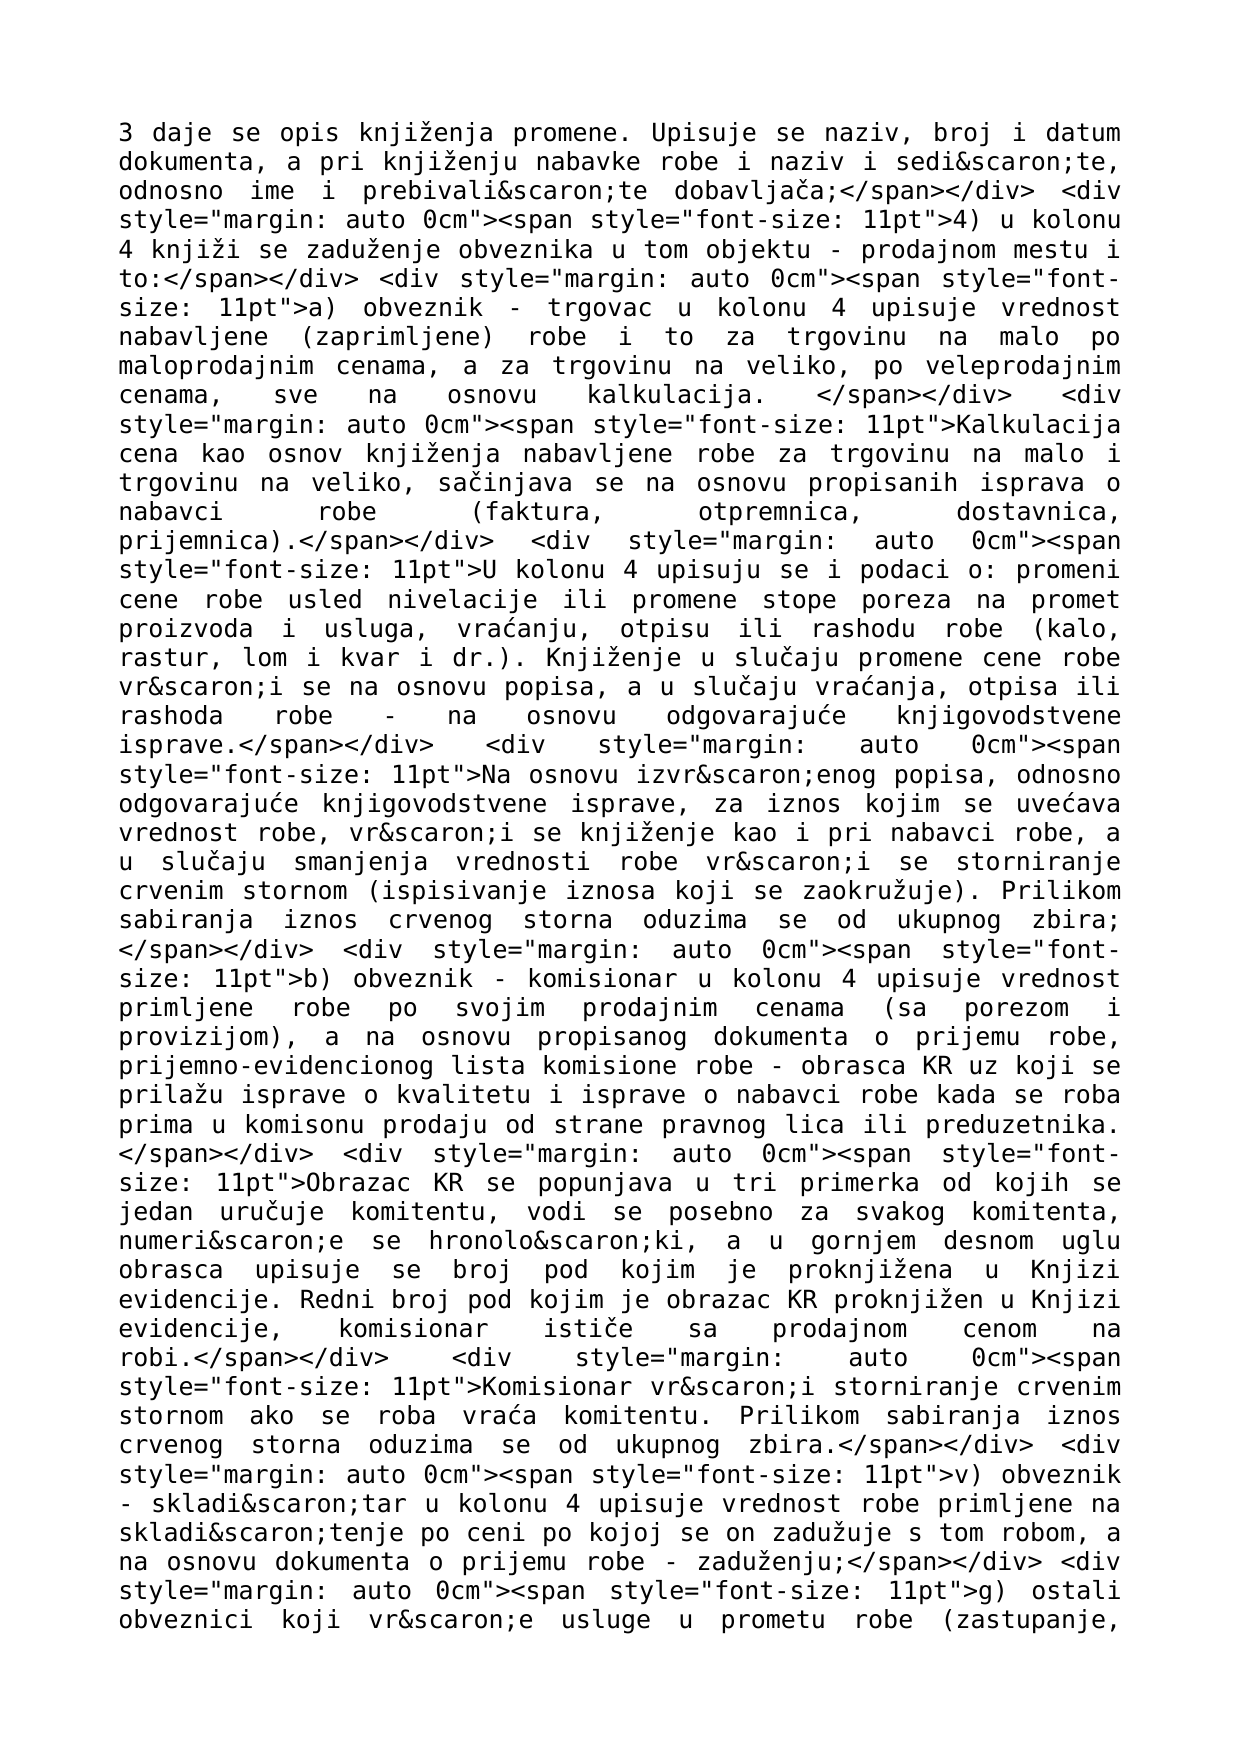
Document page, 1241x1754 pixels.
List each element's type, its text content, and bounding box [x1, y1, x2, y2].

text 3 daje se opis knjiženja promene. Upisuje se naziv, broj i datum dokumenta, a pri knjiženju nabavke robe i naziv i sedi&scaron;te, odnosno ime i prebivali&scaron;te dobavljača;</span></div> <div style="margin: auto 0cm"><span style="font-size: 11pt">4) u kolonu 4 knjiži se zaduženje obveznika u tom objektu - prodajnom mestu i to:</span></div> <div style="margin: auto 0cm"><span style="font-size: 11pt">a) obveznik - trgovac u kolonu 4 upisuje vrednost nabavljene (zaprimljene) robe i to za trgovinu na malo po maloprodajnim cenama, a za trgovinu na veliko, po veleprodajnim cenama, sve na osnovu kalkulacija. </span></div> <div style="margin: auto 0cm"><span style="font-size: 11pt">Kalkulacija cena kao osnov knjiženja nabavljene robe za trgovinu na malo i trgovinu na veliko, sačinjava se na osnovu propisanih isprava o nabavci robe (faktura, otpremnica, dostavnica, prijemnica).</span></div> <div style="margin: auto 0cm"><span style="font-size: 11pt">U kolonu 4 upisuju se i podaci o: promeni cene robe usled nivelacije ili promene stope poreza na promet proizvoda i usluga, vraćanju, otpisu ili rashodu robe (kalo, rastur, lom i kvar i dr.). Knjiženje u slučaju promene cene robe vr&scaron;i se na osnovu popisa, a u slučaju vraćanja, otpisa ili rashoda robe - na osnovu odgovarajuće knjigovodstvene isprave.</span></div> <div style="margin: auto 0cm"><span style="font-size: 11pt">Na osnovu izvr&scaron;enog popisa, odnosno odgovarajuće knjigovodstvene isprave, za iznos kojim se uvećava vrednost robe, vr&scaron;i se knjiženje kao i pri nabavci robe, a u slučaju smanjenja vrednosti robe vr&scaron;i se storniranje crvenim stornom (ispisivanje iznosa koji se zaokružuje). Prilikom sabiranja iznos crvenog storna oduzima se od ukupnog zbira; </span></div> <div style="margin: auto 0cm"><span style="font-size: 11pt">b) obveznik - komisionar u kolonu 4 upisuje vrednost primljene robe po svojim prodajnim cenama (sa porezom i provizijom), a na osnovu propisanog dokumenta o prijemu robe, prijemno-evidencionog lista komisione robe - obrasca KR uz koji se prilažu isprave o kvalitetu i isprave o nabavci robe kada se roba prima u komisonu prodaju od strane pravnog lica ili preduzetnika. </span></div> <div style="margin: auto 0cm"><span style="font-size: 11pt">Obrazac KR se popunjava u tri primerka od kojih se jedan uručuje komitentu, vodi se posebno za svakog komitenta, numeri&scaron;e se hronolo&scaron;ki, a u gornjem desnom uglu obrasca upisuje se broj pod kojim je proknjižena u Knjizi evidencije. Redni broj pod kojim je obrazac KR proknjižen u Knjizi evidencije, komisionar ističe sa prodajnom cenom na robi.</span></div> <div style="margin: auto 0cm"><span style="font-size: 11pt">Komisionar vr&scaron;i storniranje crvenim stornom ako se roba vraća komitentu. Prilikom sabiranja iznos crvenog storna oduzima se od ukupnog zbira.</span></div> <div style="margin: auto 0cm"><span style="font-size: 11pt">v) obveznik - skladi&scaron;tar u kolonu 4 upisuje vrednost robe primljene na skladi&scaron;tenje po ceni po kojoj se on zadužuje s tom robom, a na osnovu dokumenta o prijemu robe - zaduženju;</span></div> <div style="margin: auto 0cm"><span style="font-size: 11pt">g) ostali obveznici koji vr&scaron;e usluge u prometu robe (zastupanje, [118, 118, 1122, 1635]
